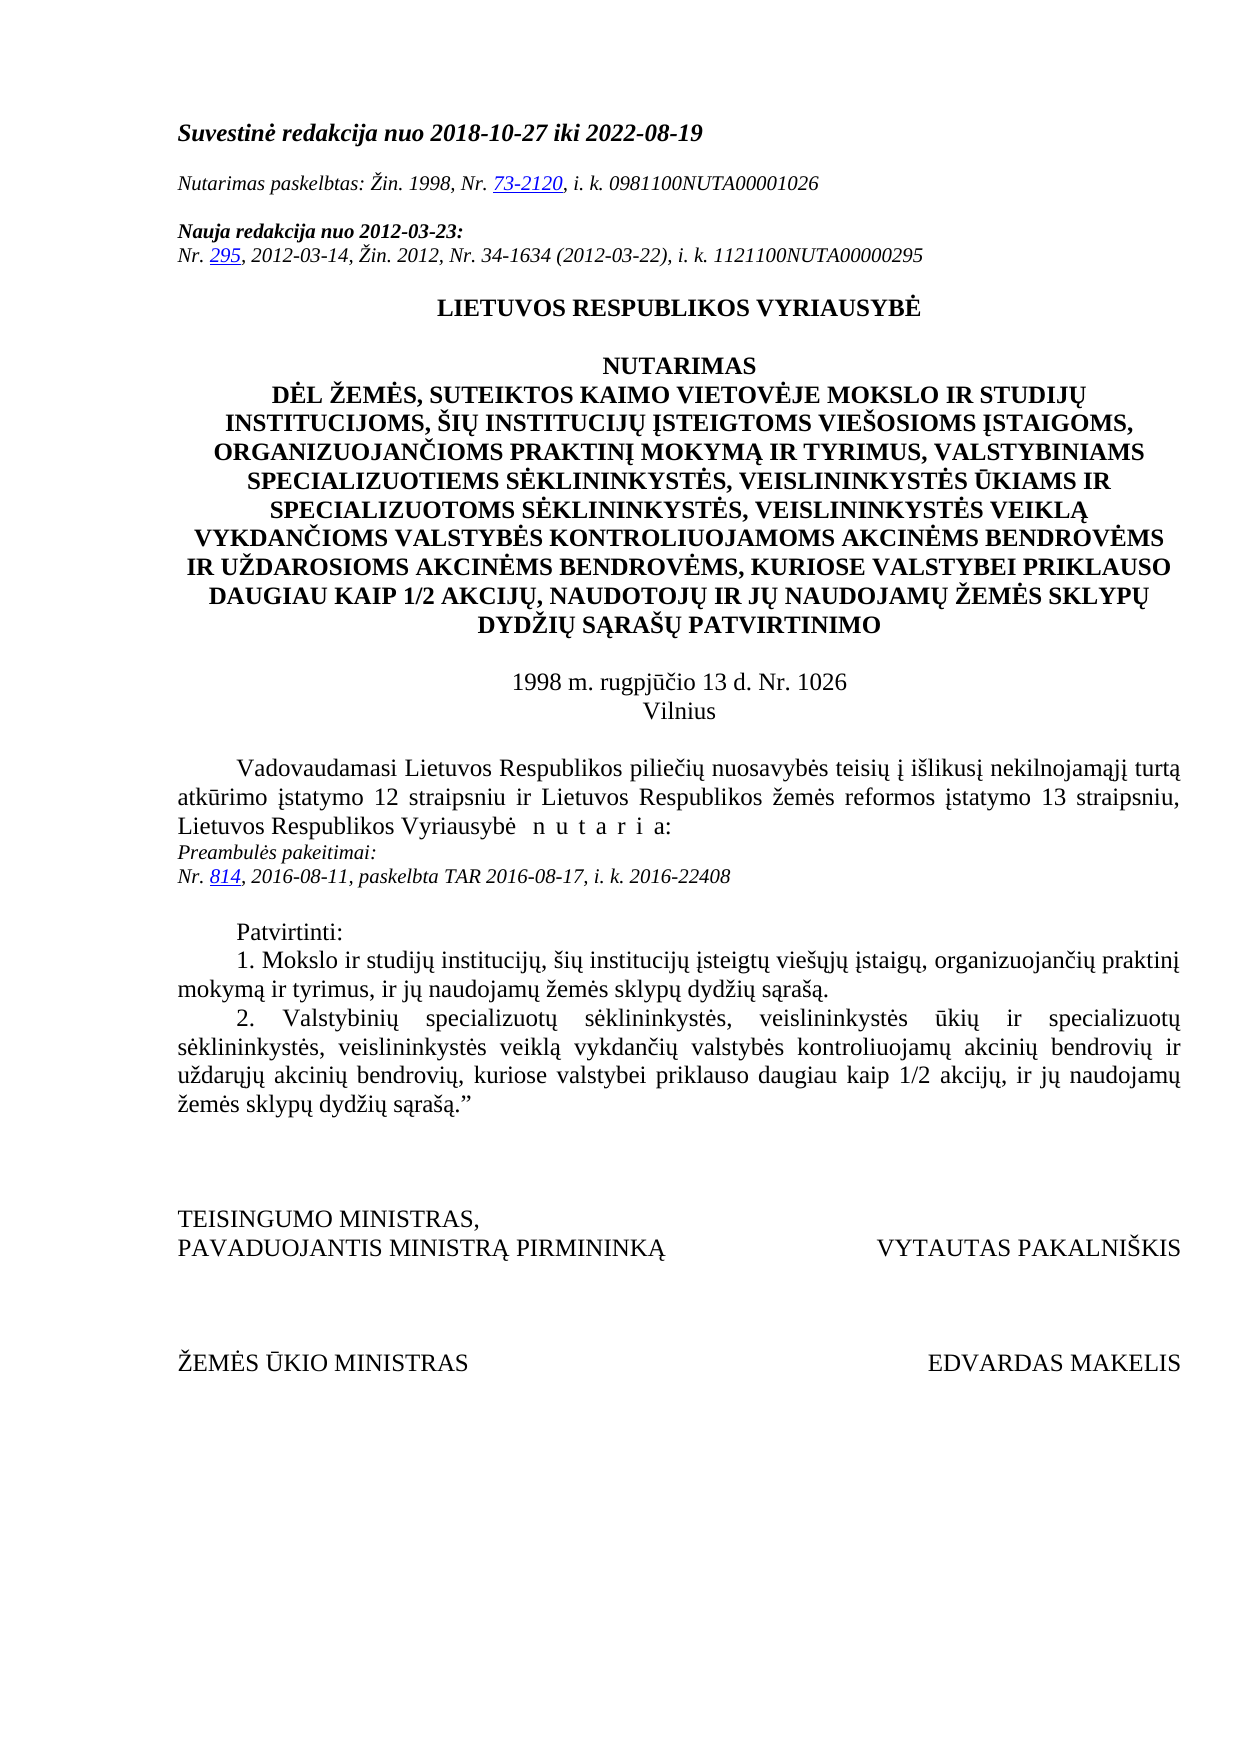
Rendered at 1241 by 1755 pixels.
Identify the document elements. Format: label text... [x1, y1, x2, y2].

text Nauja redakcija nuo 2012-03-23: [177, 219, 1181, 243]
text NUTARIMAS [177, 351, 1181, 380]
text Nr. 295, 2012-03-14, Žin. 2012, Nr. 34-1634 (2012-03-22), i. k. 1121100NUTA00000295 [177, 243, 1181, 267]
text DĖL ŽEMĖS, SUTEIKTOS KAIMO VIETOVĖJE MOKSLO IR STUDIJŲ INSTITUCIJOMS, ŠIŲ INSTITUCIJŲ ĮSTEIGTOMS VIEŠOSIOMS ĮSTAIGOMS, ORGANIZUOJANČIOMS PRAKTINĮ MOKYMĄ IR TYRIMUS, VALSTYBINIAMS SPECIALIZUOTIEMS SĖKLININKYSTĖS, VEISLININKYSTĖS ŪKIAMS IR SPECIALIZUOTOMS SĖKLININKYSTĖS, VEISLININKYSTĖS VEIKLĄ VYKDANČIOMS VALSTYBĖS KONTROLIUOJAMOMS AKCINĖMS BENDROVĖMS IR UŽDAROSIOMS AKCINĖMS BENDROVĖMS, KURIOSE VALSTYBEI PRIKLAUSO DAUGIAU KAIP 1/2 AKCIJŲ, NAUDOTOJŲ IR JŲ NAUDOJAMŲ ŽEMĖS SKLYPŲ DYDŽIŲ SĄRAŠŲ PATVIRTINIMO [177, 380, 1181, 638]
text Nutarimas paskelbtas: Žin. 1998, Nr. 73-2120, i. k. 0981100NUTA00001026 [177, 171, 1181, 195]
text LIETUVOS RESPUBLIKOS VYRIAUSYBĖ [177, 293, 1181, 322]
text Preambulės pakeitimai: [177, 840, 1181, 864]
text Suvestinė redakcija nuo 2018-10-27 iki 2022-08-19 [177, 118, 1181, 147]
text TEISINGUMO MINISTRAS, [177, 1204, 1181, 1233]
text Žemės ūkio ministras Edvardas Makelis [177, 1348, 1181, 1377]
text 1. Mokslo ir studijų institucijų, šių institucijų įsteigtų viešųjų įstaigų, organizuojančių praktinį mokymą ir tyrimus, ir jų naudojamų žemės sklypų dydžių sąrašą. [177, 945, 1181, 1003]
text Patvirtinti: [177, 917, 1181, 945]
text Vadovaudamasi Lietuvos Respublikos piliečių nuosavybės teisių į išlikusį nekilnojamąjį turtą atkūrimo įstatymo 12 straipsniu ir Lietuvos Respublikos žemės reformos įstatymo 13 straipsniu, Lietuvos Respublikos Vyriausybė nutaria: [177, 753, 1181, 840]
text 1998 m. rugpjūčio 13 d. Nr. 1026 [177, 667, 1181, 696]
text 2. Valstybinių specializuotų sėklininkystės, veislininkystės ūkių ir specializuotų sėklininkystės, veislininkystės veiklą vykdančių valstybės kontroliuojamų akcinių bendrovių ir uždarųjų akcinių bendrovių, kuriose valstybei priklauso daugiau kaip 1/2 akcijų, ir jų naudojamų žemės sklypų dydžių sąrašą.” [177, 1003, 1181, 1118]
text Vilnius [177, 696, 1181, 725]
text Nr. 814, 2016-08-11, paskelbta TAR 2016-08-17, i. k. 2016-22408 [177, 864, 1181, 888]
text pavaduojantis Ministrą Pirmininką Vytautas Pakalniškis [177, 1233, 1181, 1262]
